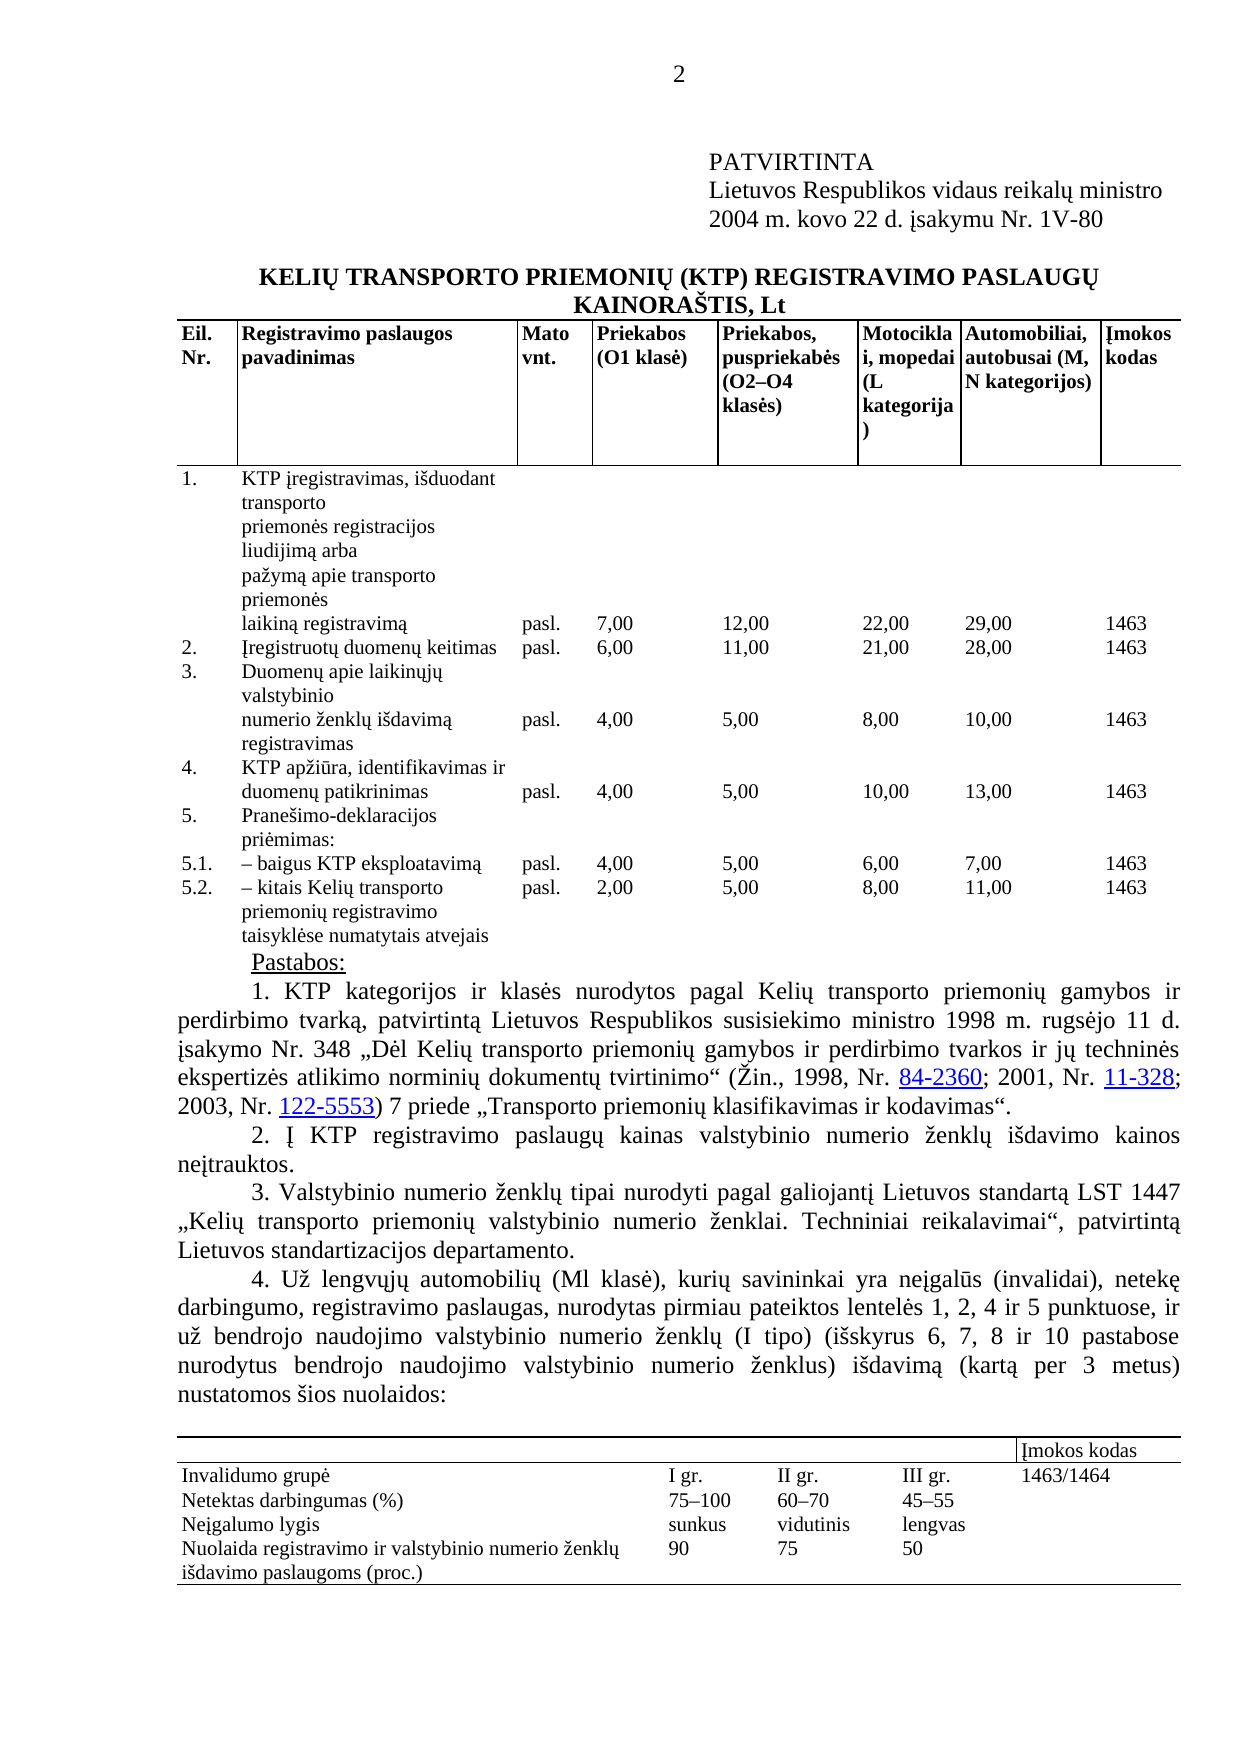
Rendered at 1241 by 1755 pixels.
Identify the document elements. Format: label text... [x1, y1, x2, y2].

table_cell [718, 803, 858, 851]
table_cell Pranešimo-deklaracijos priėmimas: [237, 803, 518, 851]
text 2. Į KTP registravimo paslaugų kainas valstybinio numerio ženklų išdavimo kainos neįtrauktos. [177, 1120, 1181, 1177]
table_cell [593, 755, 718, 779]
table_cell [718, 466, 858, 514]
table_cell III gr. [898, 1463, 1017, 1487]
table_cell II gr. [773, 1463, 898, 1487]
table_cell [961, 466, 1101, 514]
table_cell [1101, 563, 1181, 611]
table_cell 7,00 [593, 611, 718, 635]
table_cell Nuolaida registravimo ir valstybinio numerio ženklų išdavimo paslaugoms (proc.) [177, 1536, 664, 1584]
table_header Priekabos, puspriekabės (O2–O4 klasės) [719, 321, 857, 465]
table_cell Įregistruotų duomenų keitimas [237, 635, 518, 659]
table_cell 5,00 [718, 707, 858, 755]
table_cell [593, 466, 718, 514]
table_cell 1463 [1101, 851, 1105, 875]
table_cell KTP įregistravimas, išduodant transporto [237, 466, 518, 514]
table_cell [961, 755, 1101, 779]
table_cell [1017, 1488, 1181, 1512]
table_cell [518, 466, 592, 514]
table_cell [518, 514, 592, 562]
table_cell Invalidumo grupė [177, 1463, 664, 1487]
table_cell 2. [177, 635, 237, 659]
table_cell [593, 514, 718, 562]
table_cell 1463 [1101, 779, 1181, 803]
table_cell 1463 [1101, 707, 1181, 755]
table_cell Neįgalumo lygis [177, 1512, 664, 1536]
table_cell 4,00 [714, 851, 718, 875]
table_cell [718, 514, 858, 562]
table_cell 8,00 [858, 875, 961, 947]
table_cell 1463 [1101, 611, 1181, 635]
table_cell [177, 514, 237, 562]
table_cell pažymą apie transporto priemonės [237, 563, 518, 611]
table_cell [718, 563, 858, 611]
table_cell I gr. [664, 1463, 773, 1487]
table_cell 2,00 [593, 875, 718, 947]
table_cell 11,00 [718, 635, 858, 659]
table_cell pasl. [518, 635, 592, 659]
table_header Motociklai, mopedai (L kategorija) [859, 321, 960, 465]
table_cell 7,00 [961, 851, 965, 875]
table_cell [961, 563, 1101, 611]
table_cell 5,00 [718, 779, 858, 803]
table_header Įmokos kodas [1102, 321, 1181, 465]
table_cell Duomenų apie laikinųjų valstybinio [237, 659, 518, 707]
table_header [664, 1438, 773, 1462]
table_cell 6,00 [593, 635, 718, 659]
table_cell 50 [898, 1536, 1017, 1584]
table_cell duomenų patikrinimas [237, 779, 518, 803]
table_cell [518, 563, 592, 611]
table_cell [177, 611, 237, 635]
table_cell 5,00 [854, 851, 858, 875]
table_header Įmokos kodas [1017, 1438, 1181, 1462]
table_cell 45–55 [898, 1488, 1017, 1512]
table_cell 10,00 [858, 779, 961, 803]
table_cell 5,00 [718, 851, 722, 875]
table_cell 10,00 [961, 707, 1101, 755]
text 4. Už lengvųjų automobilių (Ml klasė), kurių savininkai yra neįgalūs (invalidai), netekę darbingumo, registravimo paslaugas, nurodytas pirmiau pateiktos lentelės 1, 2, 4 ir 5 punktuose, ir už bendrojo naudojimo valstybinio numerio ženklų (I tipo) (išskyrus 6, 7, 8 ir 10 pastabose nurodytus bendrojo naudojimo valstybinio numerio ženklus) išdavimą (kartą per 3 metus) nustatomos šios nuolaidos: [177, 1264, 1181, 1407]
table_cell [177, 707, 237, 755]
table_cell [1101, 659, 1181, 707]
table_cell [858, 659, 961, 707]
table_cell [718, 659, 858, 707]
table_cell [1101, 514, 1181, 562]
table_cell [961, 514, 1101, 562]
table_cell [961, 659, 1101, 707]
table_cell 13,00 [961, 779, 1101, 803]
table_cell 29,00 [961, 611, 1101, 635]
table_cell laikiną registravimą [237, 611, 518, 635]
table_cell [593, 659, 718, 707]
table_cell 60–70 [773, 1488, 898, 1512]
text Lietuvos Respublikos vidaus reikalų ministro [177, 176, 1181, 204]
table_cell [1017, 1536, 1181, 1584]
table_cell 8,00 [858, 707, 961, 755]
table_cell 3. [177, 659, 237, 707]
table_cell vidutinis [773, 1512, 898, 1536]
table_cell 1463/1464 [1017, 1463, 1181, 1487]
table_cell [858, 466, 961, 514]
table_cell 5,00 [718, 875, 858, 947]
table_cell 6,00 [957, 851, 961, 875]
table_cell 11,00 [961, 875, 1101, 947]
table_cell KTP apžiūra, identifikavimas ir [237, 755, 518, 779]
table_cell 75 [773, 1536, 898, 1584]
table_header Priekabos (O1 klasė) [593, 321, 717, 465]
table_cell 1463 [1101, 875, 1181, 947]
table_cell pasl. [518, 611, 592, 635]
table_cell [593, 563, 718, 611]
table_header [177, 1438, 664, 1462]
table_cell [858, 514, 961, 562]
table_header Mato vnt. [518, 321, 592, 465]
table_cell [518, 755, 592, 779]
table_cell [177, 779, 237, 803]
table_cell [858, 803, 961, 851]
table_header Eil. Nr. [177, 321, 237, 465]
text 3. Valstybinio numerio ženklų tipai nurodyti pagal galiojantį Lietuvos standartą LST 1447 „Kelių transporto priemonių valstybinio numerio ženklai. Techniniai reikalavimai“, patvirtintą Lietuvos standartizacijos departamento. [177, 1177, 1181, 1264]
text KELIŲ TRANSPORTO PRIEMONIŲ (KTP) REGISTRAVIMO PASLAUGŲ KAINORAŠTIS, Lt [177, 262, 1181, 319]
table_header Automobiliai, autobusai (M, N kategorijos) [962, 321, 1100, 465]
table_cell pasl. [518, 779, 592, 803]
table_cell 5.1. [177, 851, 237, 875]
table_cell 6,00 [858, 851, 862, 875]
text 2004 m. kovo 22 d. įsakymu Nr. 1V-80 [177, 204, 1181, 233]
table_cell [961, 803, 1101, 851]
table_cell Netektas darbingumas (%) [177, 1488, 664, 1512]
table_cell 4. [177, 755, 237, 779]
table_cell [177, 563, 237, 611]
table_cell [1101, 466, 1181, 514]
table_cell 1463 [1101, 635, 1181, 659]
table_cell priemonės registracijos liudijimą arba [237, 514, 518, 562]
table_cell 7,00 [1097, 851, 1101, 875]
text 1. KTP kategorijos ir klasės nurodytos pagal Kelių transporto priemonių gamybos ir perdirbimo tvarką, patvirtintą Lietuvos Respublikos susisiekimo ministro 1998 m. rugsėjo 11 d. įsakymo Nr. 348 „Dėl Kelių transporto priemonių gamybos ir perdirbimo tvarkos ir jų techninės ekspertizės atlikimo norminių dokumentų tvirtinimo“ (Žin., 1998, Nr. 84-2360; 2001, Nr. 11-328; 2003, Nr. 122-5553) 7 priede „Transporto priemonių klasifikavimas ir kodavimas“. [177, 976, 1181, 1120]
table_cell 5.2. [177, 875, 237, 947]
table_cell [593, 803, 718, 851]
table_cell sunkus [664, 1512, 773, 1536]
table_cell 12,00 [718, 611, 858, 635]
table_cell 21,00 [858, 635, 961, 659]
table_cell [858, 755, 961, 779]
table_cell 1463 [1177, 851, 1181, 875]
table_cell 4,00 [593, 707, 718, 755]
table_cell 90 [664, 1536, 773, 1584]
table_cell 4,00 [593, 851, 597, 875]
table_cell [518, 659, 592, 707]
table_cell [1017, 1512, 1181, 1536]
table_cell [858, 563, 961, 611]
table_cell [1101, 755, 1181, 779]
text PATVIRTINTA [177, 147, 1181, 176]
table_cell numerio ženklų išdavimą registravimas [237, 707, 518, 755]
table_cell [718, 755, 858, 779]
table_cell 5. [177, 803, 237, 851]
table_header [898, 1438, 1016, 1462]
table_cell pasl. [518, 707, 592, 755]
table_header [773, 1438, 898, 1462]
table_cell 75–100 [664, 1488, 773, 1512]
table_cell 22,00 [858, 611, 961, 635]
table_cell pasl. [518, 875, 592, 947]
table_cell lengvas [898, 1512, 1017, 1536]
table_cell 28,00 [961, 635, 1101, 659]
text Pastabos: [177, 947, 1181, 976]
table_header Registravimo paslaugos pavadinimas [238, 321, 517, 465]
table_cell 1. [177, 466, 237, 514]
table_cell 4,00 [593, 779, 718, 803]
table_cell [1101, 803, 1181, 851]
table_cell [518, 803, 592, 851]
